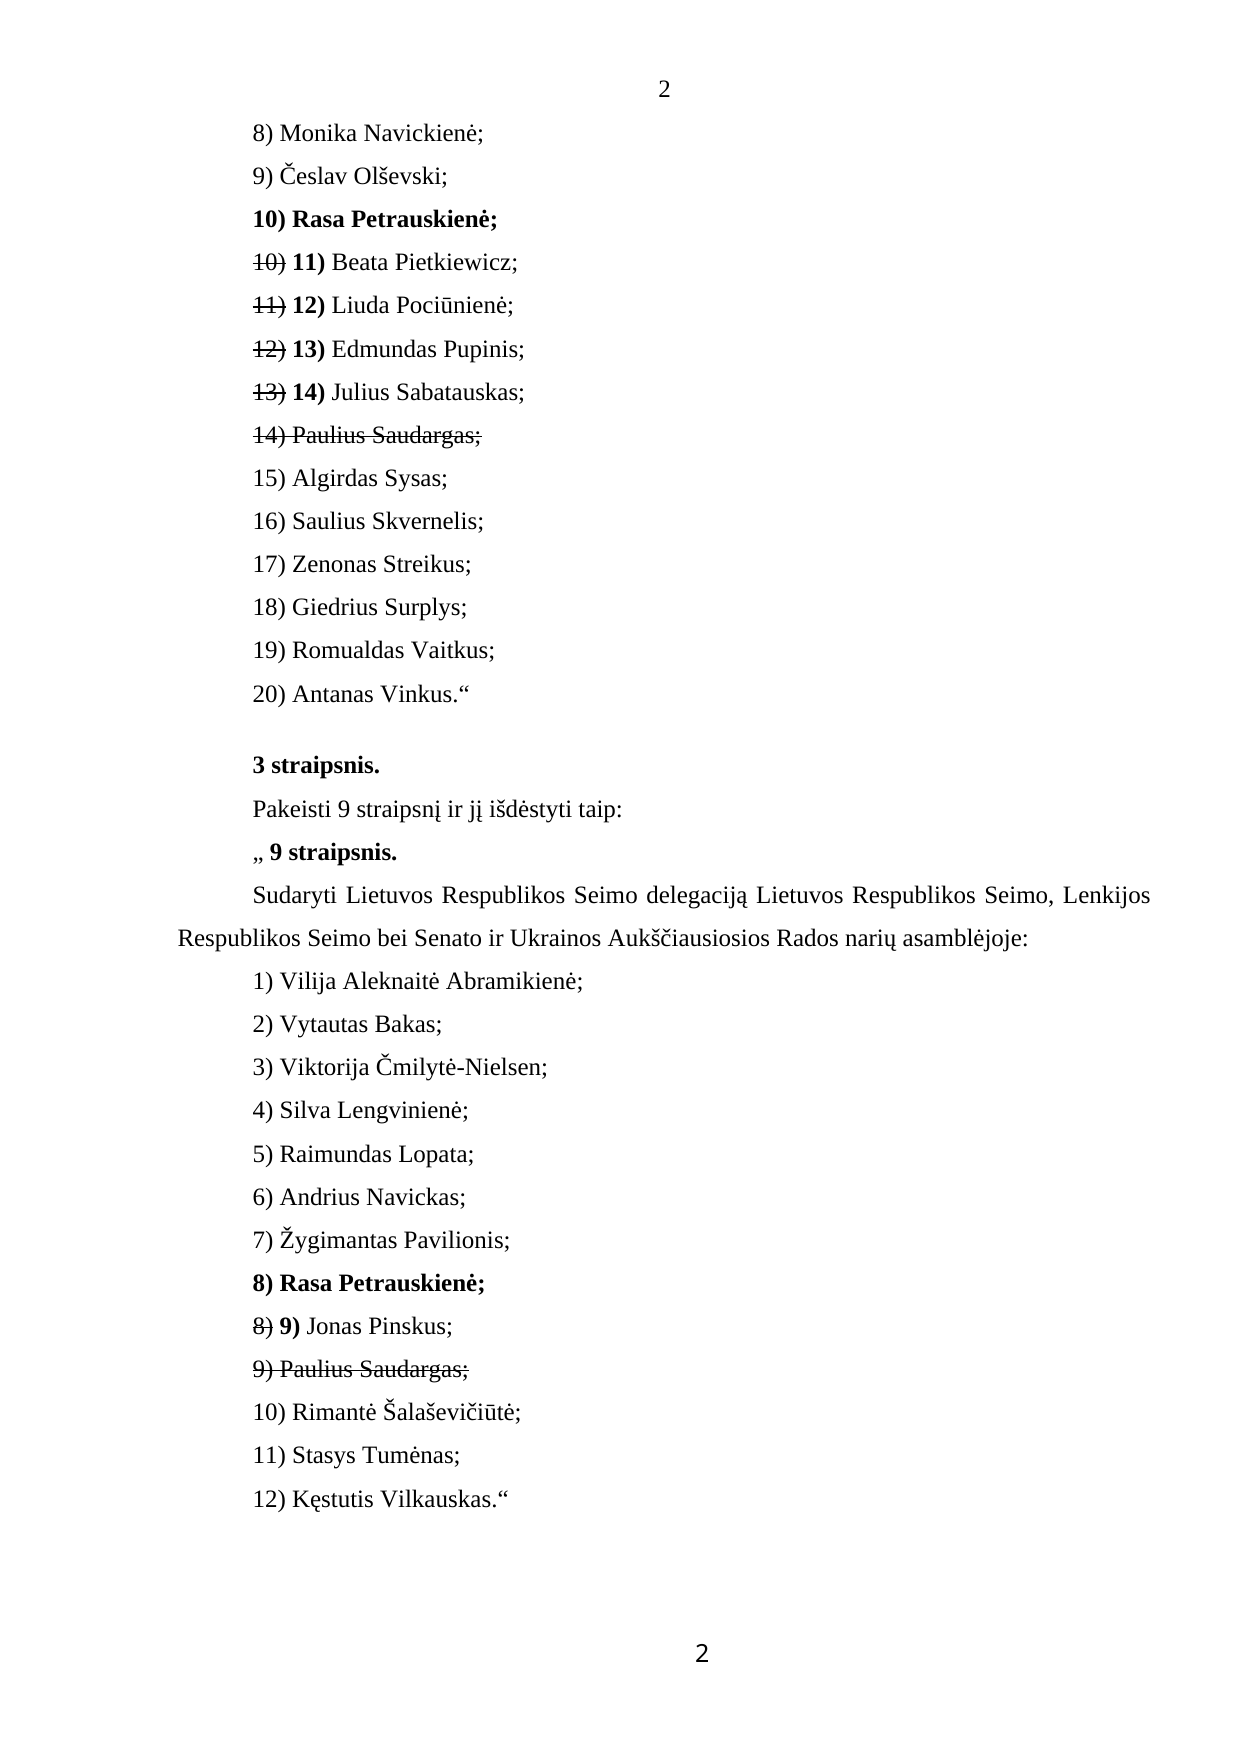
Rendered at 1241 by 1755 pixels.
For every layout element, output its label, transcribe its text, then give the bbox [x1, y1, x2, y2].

text 10) Rasa Petrauskienė; [177, 204, 1152, 233]
text 3) Viktorija Čmilytė-Nielsen; [177, 1052, 1152, 1081]
text 12) 13) Edmundas Pupinis; [177, 334, 1152, 362]
text 11) Stasys Tumėnas; [177, 1441, 1152, 1469]
text 12) Kęstutis Vilkauskas.“ [177, 1484, 1152, 1512]
text 8) Monika Navickienė; [177, 118, 1152, 147]
text 6) Andrius Navickas; [177, 1182, 1152, 1211]
text 2) Vytautas Bakas; [177, 1009, 1152, 1038]
text 20) Antanas Vinkus.“ [177, 679, 1152, 707]
text 14) Paulius Saudargas; [177, 420, 1152, 449]
text 13) 14) Julius Sabatauskas; [177, 377, 1152, 406]
text 8) 9) Jonas Pinskus; [177, 1311, 1152, 1340]
text 15) Algirdas Sysas; [177, 463, 1152, 492]
text 10) 11) Beata Pietkiewicz; [177, 247, 1152, 276]
text 4) Silva Lengvinienė; [177, 1096, 1152, 1124]
text 16) Saulius Skvernelis; [177, 506, 1152, 535]
text 8) Rasa Petrauskienė; [177, 1268, 1152, 1297]
text 3 straipsnis. [177, 751, 1152, 779]
text „ 9 straipsnis. [177, 837, 1152, 866]
text 19) Romualdas Vaitkus; [177, 636, 1152, 664]
text 10) Rimantė Šalaševičiūtė; [177, 1397, 1152, 1426]
text Pakeisti 9 straipsnį ir jį išdėstyti taip: [177, 794, 1152, 822]
text 17) Zenonas Streikus; [177, 549, 1152, 578]
text 9) Česlav Olševski; [177, 161, 1152, 190]
text 9) Paulius Saudargas; [177, 1354, 1152, 1383]
text 18) Giedrius Surplys; [177, 592, 1152, 621]
text 7) Žygimantas Pavilionis; [177, 1225, 1152, 1254]
text 11) 12) Liuda Pociūnienė; [177, 291, 1152, 319]
text Sudaryti Lietuvos Respublikos Seimo delegaciją Lietuvos Respublikos Seimo, Lenkijos Respublikos Seimo bei Senato ir Ukrainos Aukščiausiosios Rados narių asamblėjoje: [177, 880, 1152, 952]
text 5) Raimundas Lopata; [177, 1139, 1152, 1167]
text 1) Vilija Aleknaitė Abramikienė; [177, 966, 1152, 995]
